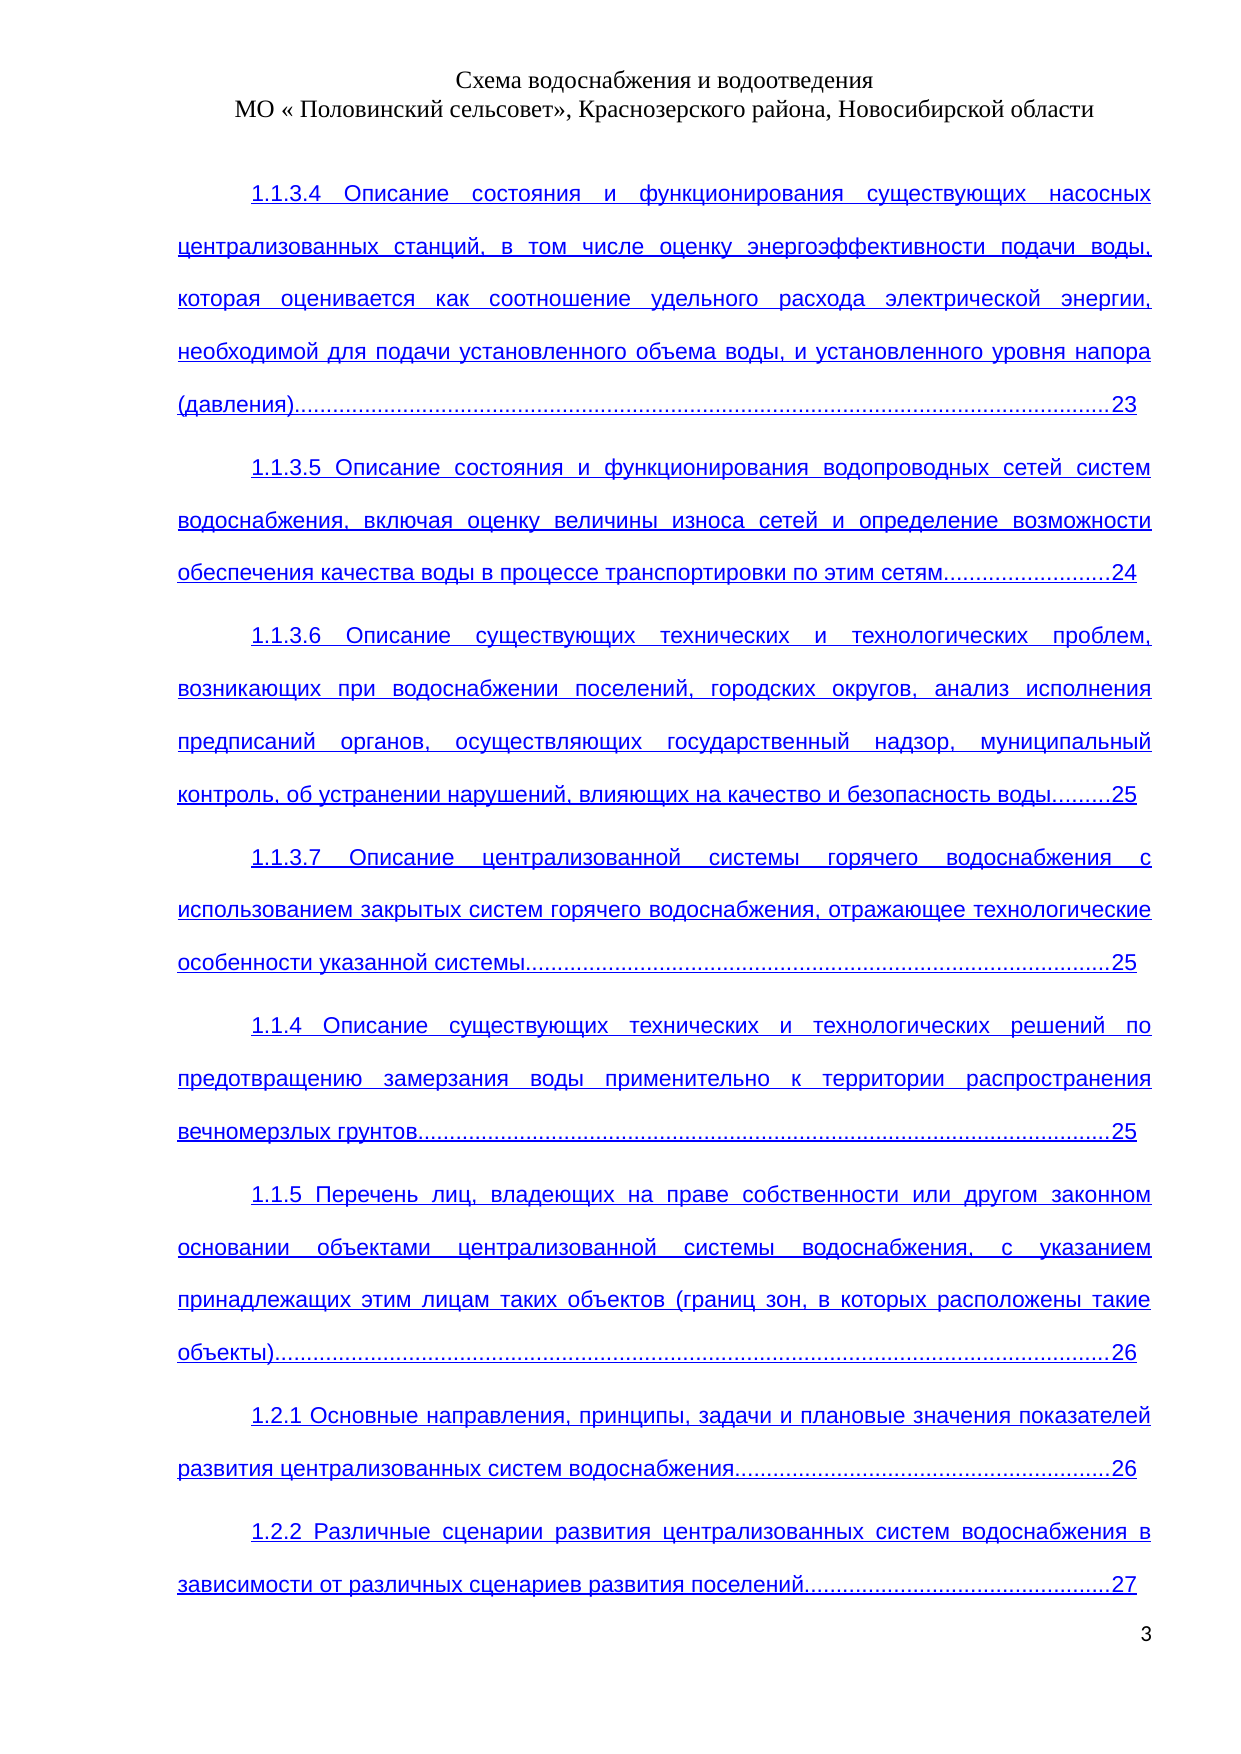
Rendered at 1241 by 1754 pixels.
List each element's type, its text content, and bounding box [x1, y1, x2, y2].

text 1.1.3.6 Описание существующих технических и технологических проблем, возникающих при водоснабжении поселений, городских округов, анализ исполнения [177, 622, 1152, 698]
text 1.1.3.5 Описание состояния и функционирования водопроводных сетей систем водоснабжения, включая оценку величины износа сетей и определение возможности обеспечения качества воды в процессе транспортировки по этим сетям 24 [177, 454, 1152, 529]
text 1.2.1 Основные направления, принципы, задачи и плановые значения показателей развития централизованных систем водоснабжения 26 [177, 1402, 1152, 1481]
text 1.1.3.4 Описание состояния и функционирования существующих насосных централизованных станций, в том числе оценку энергоэффективности подачи воды, которая оценивается как соотношение удельного расхода электрической энергии, необходимой для подачи установленного объема воды, и установленного уровня напора (давления) 23 [177, 180, 1152, 255]
text 1.1.3.7 Описание централизованной системы горячего водоснабжения с использованием закрытых систем горячего водоснабжения, отражающее технологические особенности указанной системы 25 [177, 844, 1152, 919]
text контроль, об устранении нарушений, влияющих на качество и безопасность воды 25 [177, 752, 1152, 807]
text 1.1.5 Перечень лиц, владеющих на праве собственности или другом законном основании объектами централизованной системы водоснабжения, с указанием принадлежащих этим лицам таких объектов (границ зон, в которых расположены такие объекты) 26 [177, 1181, 1152, 1256]
text 1.1.4 Описание существующих технических и технологических решений по предотвращению замерзания воды применительно к территории распространения вечномерзлых грунтов 25 [177, 1089, 1152, 1144]
text 1.1.3.7 Описание централизованной системы горячего водоснабжения с использованием закрытых систем горячего водоснабжения, отражающее технологические особенности указанной системы 25 [177, 920, 1152, 976]
text 1.1.3.5 Описание состояния и функционирования водопроводных сетей систем водоснабжения, включая оценку величины износа сетей и определение возможности обеспечения качества воды в процессе транспортировки по этим сетям 24 [177, 530, 1152, 586]
text 1.2.2 Различные сценарии развития централизованных систем водоснабжения в зависимости от различных сценариев развития поселений. 27 [177, 1518, 1152, 1597]
text предписаний органов, осуществляющих государственный надзор, муниципальный [177, 699, 1152, 751]
text 1.1.3.4 Описание состояния и функционирования существующих насосных централизованных станций, в том числе оценку энергоэффективности подачи воды, которая оценивается как соотношение удельного расхода электрической энергии, необходимой для подачи установленного объема воды, и установленного уровня напора (давления) 23 [177, 309, 1152, 417]
text 1.1.3.4 Описание состояния и функционирования существующих насосных централизованных станций, в том числе оценку энергоэффективности подачи воды, которая оценивается как соотношение удельного расхода электрической энергии, необходимой для подачи установленного объема воды, и установленного уровня напора (давления) 23 [177, 256, 1152, 308]
text 1.1.4 Описание существующих технических и технологических решений по предотвращению замерзания воды применительно к территории распространения вечномерзлых грунтов 25 [177, 1012, 1152, 1088]
text 1.1.5 Перечень лиц, владеющих на праве собственности или другом законном основании объектами централизованной системы водоснабжения, с указанием принадлежащих этим лицам таких объектов (границ зон, в которых расположены такие объекты) 26 [177, 1257, 1152, 1365]
